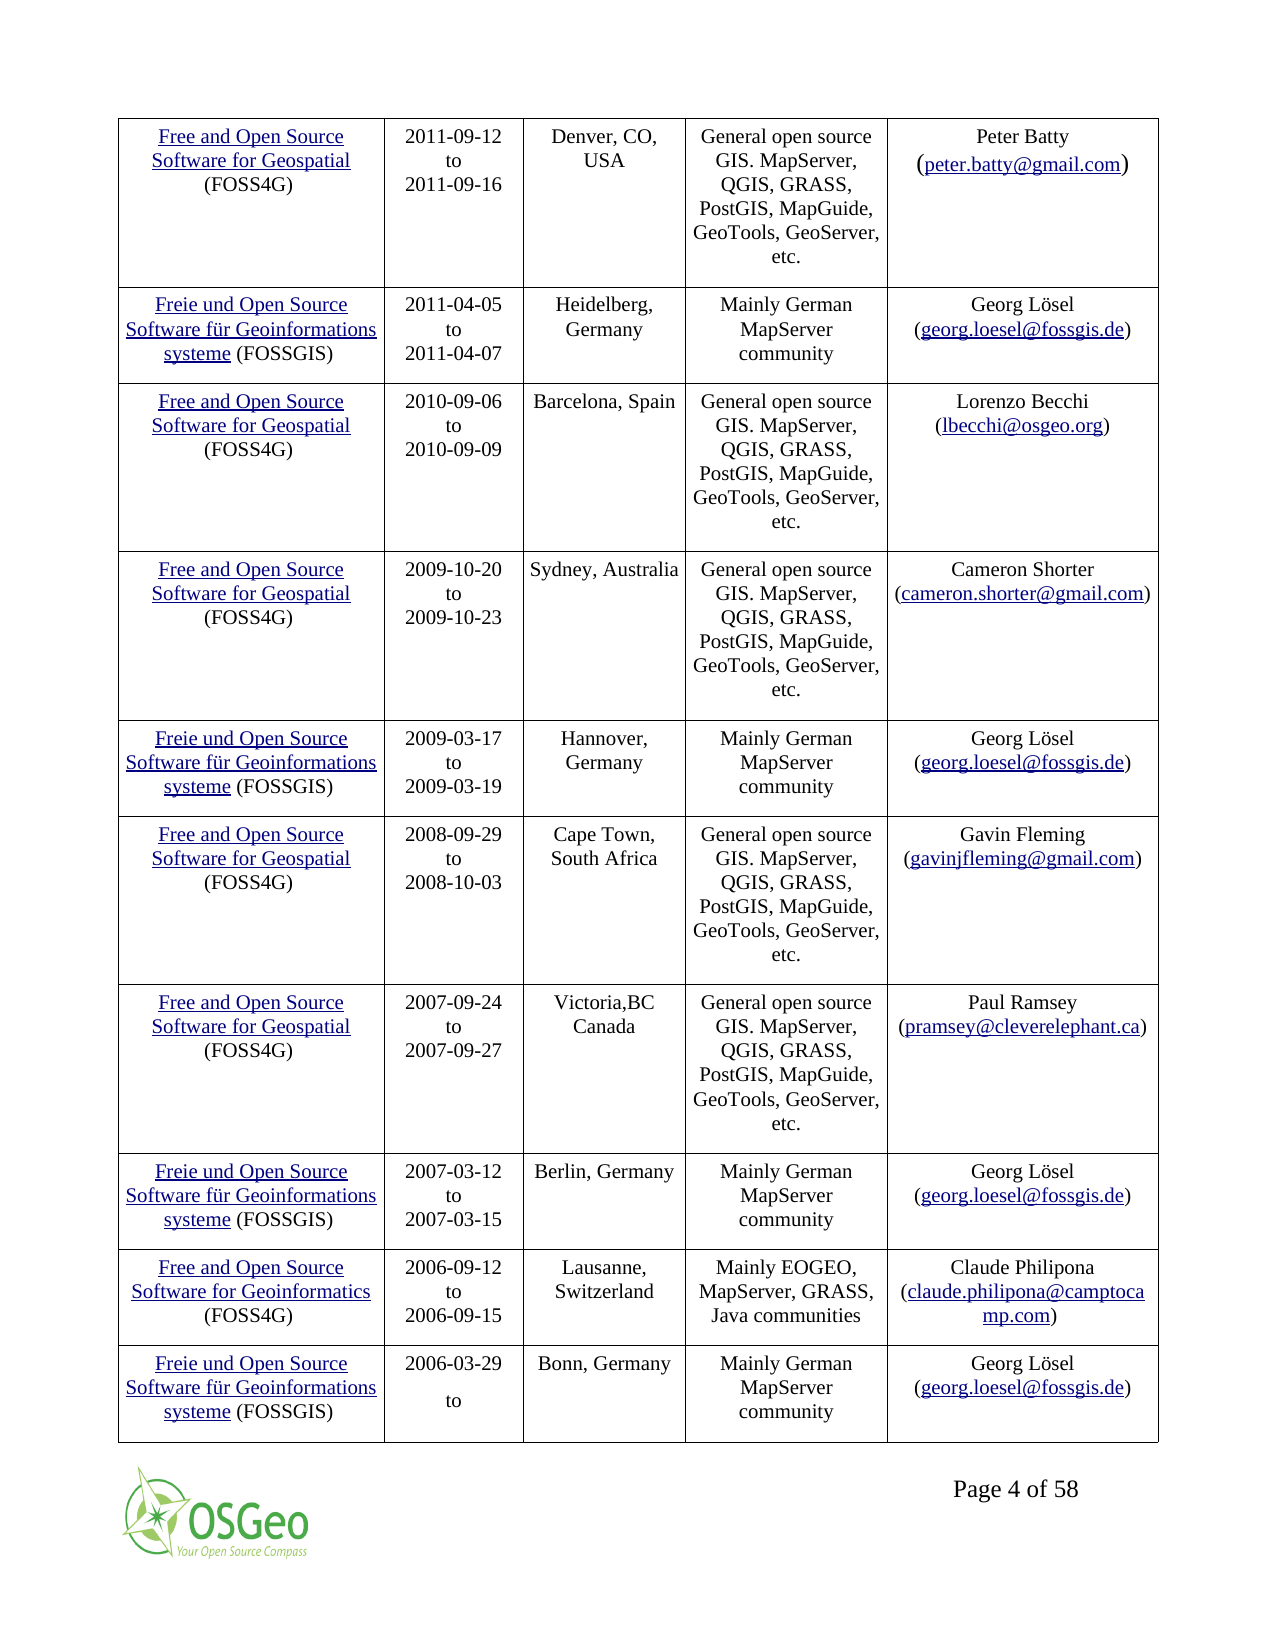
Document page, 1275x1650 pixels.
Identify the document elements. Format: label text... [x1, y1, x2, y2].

table_cell Cameron Shorter (cameron.shorter@gmail.com) [888, 552, 1158, 720]
table_cell Free and Open Source Software for Geospatial (FOSS4G) [119, 384, 384, 551]
table_cell Heidelberg, Germany [524, 288, 685, 383]
table_cell Freie und Open Source Software für Geoinformations systeme (FOSSGIS) [119, 1346, 384, 1442]
table_cell Victoria,BC Canada [524, 985, 685, 1153]
table_cell Hannover, Germany [524, 721, 685, 816]
table_cell Mainly German MapServer community [686, 1346, 887, 1442]
table_cell Gavin Fleming (gavinjfleming@gmail.com) [888, 817, 1158, 984]
table_cell Georg Lösel (georg.loesel@fossgis.de) [888, 1154, 1158, 1249]
table_cell Lausanne, Switzerland [524, 1250, 685, 1345]
table_cell General open source GIS. MapServer, QGIS, GRASS, PostGIS, MapGuide, GeoTools, GeoServer, etc. [686, 817, 887, 984]
table_cell 2006-09-12 to 2006-09-15 [385, 1250, 523, 1345]
table_cell 2009-03-17 to 2009-03-19 [385, 721, 523, 816]
table_cell Free and Open Source Software for Geoinformatics (FOSS4G) [119, 1250, 384, 1345]
table_cell Mainly German MapServer community [686, 721, 887, 816]
table_cell Free and Open Source Software for Geospatial (FOSS4G) [119, 552, 384, 720]
table_cell Cape Town, South Africa [524, 817, 685, 984]
table_cell Free and Open Source Software for Geospatial (FOSS4G) [119, 985, 384, 1153]
table_cell Mainly EOGEO, MapServer, GRASS, Java communities [686, 1250, 887, 1345]
table_cell 2011-09-12 to 2011-09-16 [385, 119, 523, 287]
table_cell General open source GIS. MapServer, QGIS, GRASS, PostGIS, MapGuide, GeoTools, GeoServer, etc. [686, 985, 887, 1153]
table_cell Freie und Open Source Software für Geoinformations systeme (FOSSGIS) [119, 288, 384, 383]
table_cell Sydney, Australia [524, 552, 685, 720]
table_cell Berlin, Germany [524, 1154, 685, 1249]
table_cell Denver, CO, USA [524, 119, 685, 287]
table_cell Georg Lösel (georg.loesel@fossgis.de) [888, 1346, 1158, 1442]
table_cell 2009-10-20 to 2009-10-23 [385, 552, 523, 720]
table_cell 2007-09-24 to 2007-09-27 [385, 985, 523, 1153]
table_cell Mainly German MapServer community [686, 288, 887, 383]
table_cell Georg Lösel (georg.loesel@fossgis.de) [888, 288, 1158, 383]
table_cell Freie und Open Source Software für Geoinformations systeme (FOSSGIS) [119, 721, 384, 816]
table_cell 2008-09-29 to 2008-10-03 [385, 817, 523, 984]
table_cell Lorenzo Becchi (lbecchi@osgeo.org) [888, 384, 1158, 551]
table_cell 2006-03-29 to [385, 1346, 523, 1442]
table_cell Barcelona, Spain [524, 384, 685, 551]
table_cell General open source GIS. MapServer, QGIS, GRASS, PostGIS, MapGuide, GeoTools, GeoServer, etc. [686, 552, 887, 720]
table_cell Mainly German MapServer community [686, 1154, 887, 1249]
table_cell 2011-04-05 to 2011-04-07 [385, 288, 523, 383]
table_cell Free and Open Source Software for Geospatial (FOSS4G) [119, 119, 384, 287]
table_cell 2010-09-06 to 2010-09-09 [385, 384, 523, 551]
table_cell Paul Ramsey (pramsey@cleverelephant.ca) [888, 985, 1158, 1153]
table_cell Peter Batty (peter.batty@gmail.com) [888, 119, 1158, 287]
table_cell Free and Open Source Software for Geospatial (FOSS4G) [119, 817, 384, 984]
table_cell 2007-03-12 to 2007-03-15 [385, 1154, 523, 1249]
table_cell General open source GIS. MapServer, QGIS, GRASS, PostGIS, MapGuide, GeoTools, GeoServer, etc. [686, 119, 887, 287]
table_cell Claude Philipona (claude.philipona@camptocamp.com) [888, 1250, 1158, 1345]
table_cell Georg Lösel (georg.loesel@fossgis.de) [888, 721, 1158, 816]
table_cell General open source GIS. MapServer, QGIS, GRASS, PostGIS, MapGuide, GeoTools, GeoServer, etc. [686, 384, 887, 551]
picture [119, 1458, 310, 1566]
table_cell Freie und Open Source Software für Geoinformations systeme (FOSSGIS) [119, 1154, 384, 1249]
table_cell Bonn, Germany [524, 1346, 685, 1442]
